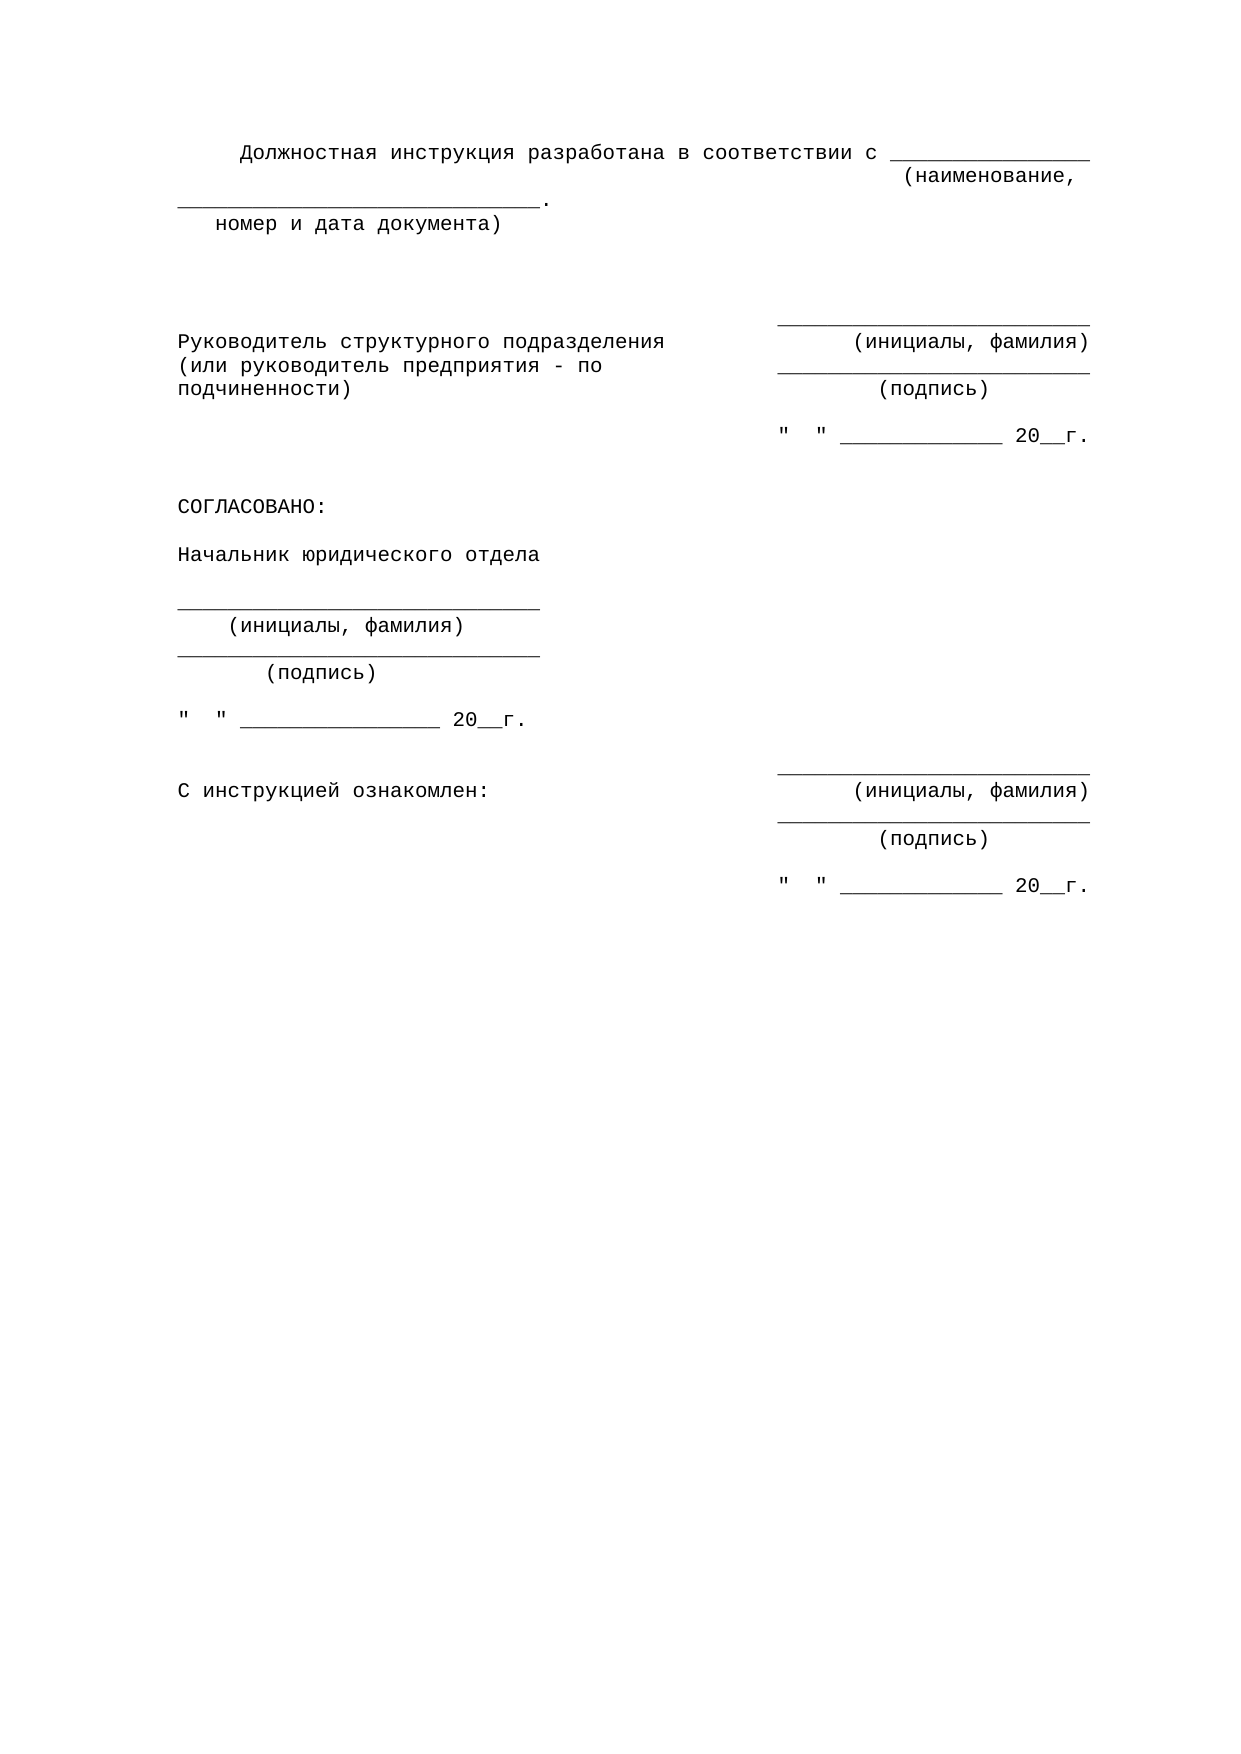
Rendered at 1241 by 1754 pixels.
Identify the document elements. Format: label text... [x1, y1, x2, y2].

text (наименование, [177, 165, 1152, 189]
text Руководитель структурного подразделения (инициалы, фамилия) [177, 331, 1152, 354]
text Начальник юридического отдела [177, 544, 1152, 567]
text номер и дата документа) [177, 213, 1152, 236]
text С инструкцией ознакомлен: (инициалы, фамилия) [177, 780, 1152, 804]
text _________________________ [177, 307, 1152, 331]
text (инициалы, фамилия) [177, 615, 1152, 638]
text _____________________________ [177, 591, 1152, 615]
text СОГЛАСОВАНО: [177, 496, 1152, 520]
text _________________________ [177, 804, 1152, 827]
text (или руководитель предприятия - по _________________________ [177, 354, 1152, 378]
text подчиненности) (подпись) [177, 378, 1152, 402]
text _____________________________ [177, 638, 1152, 662]
text " " _____________ 20__г. [177, 875, 1152, 898]
text (подпись) [177, 662, 1152, 686]
text Должностная инструкция разработана в соответствии с ________________ [177, 142, 1152, 165]
text " " _____________ 20__г. [177, 426, 1152, 449]
text (подпись) [177, 827, 1152, 851]
text _________________________ [177, 757, 1152, 780]
text _____________________________. [177, 189, 1152, 213]
text " " ________________ 20__г. [177, 709, 1152, 733]
